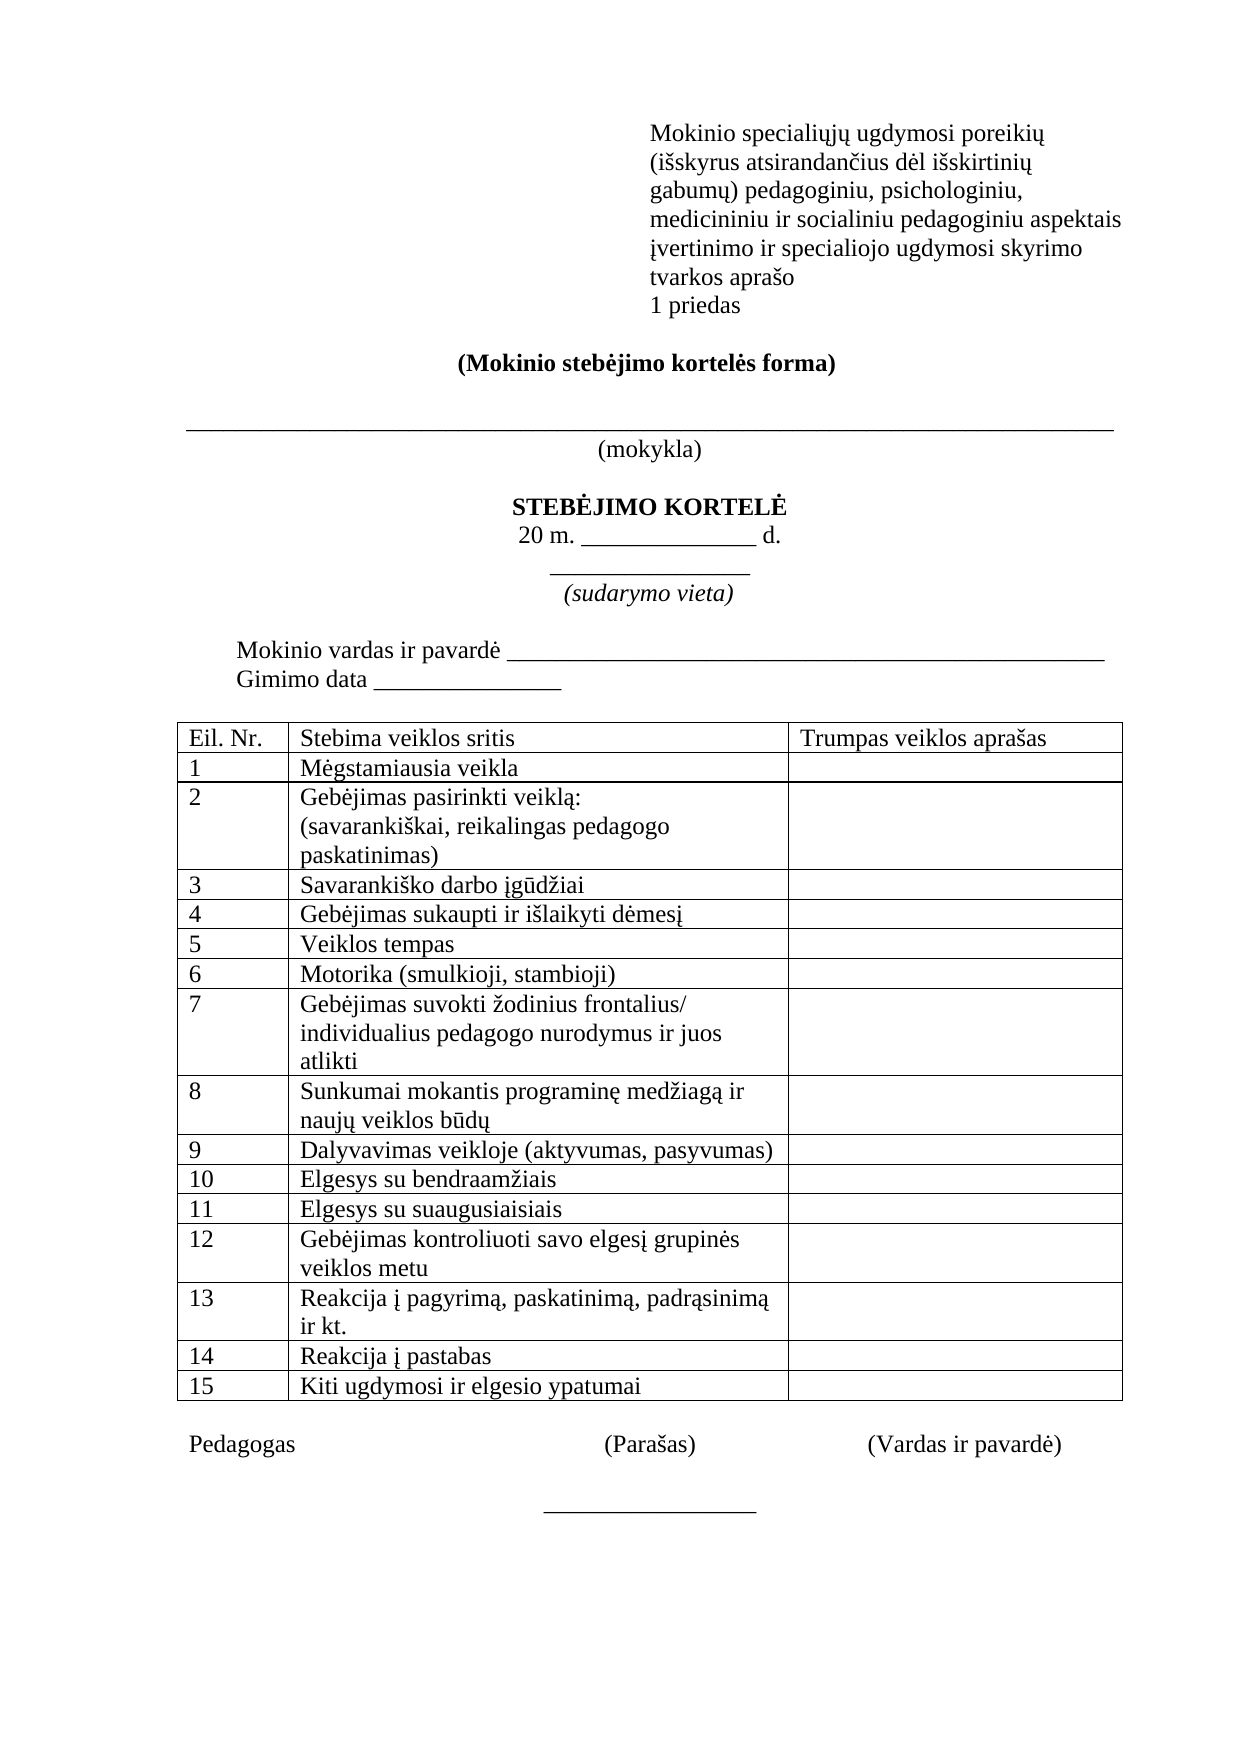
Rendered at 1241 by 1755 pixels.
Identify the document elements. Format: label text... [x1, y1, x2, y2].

table_cell 15 [178, 1371, 288, 1400]
table_header Pedagogas [177, 1430, 492, 1458]
table_cell [789, 929, 1122, 958]
table_cell [789, 1371, 1122, 1400]
table_cell Savarankiško darbo įgūdžiai [289, 870, 788, 898]
table_cell 14 [178, 1341, 288, 1370]
table_cell 7 [178, 989, 288, 1075]
table_cell [789, 1165, 1122, 1193]
table_cell Dalyvavimas veikloje (aktyvumas, pasyvumas) [289, 1135, 788, 1163]
text (sudarymo vieta) [177, 578, 1122, 607]
table_cell [789, 1135, 1122, 1163]
table_cell 4 [178, 900, 288, 928]
table_cell Elgesys su suaugusiaisiais [289, 1194, 788, 1223]
table_cell Kiti ugdymosi ir elgesio ypatumai [289, 1371, 788, 1400]
table_cell Mėgstamiausia veikla [289, 753, 788, 781]
text (išskyrus atsirandančius dėl išskirtinių [649, 147, 1122, 176]
text Mokinio specialiųjų ugdymosi poreikių [649, 118, 1122, 147]
table_cell 9 [178, 1135, 288, 1163]
text Gimimo data _______________ [177, 664, 1122, 693]
text STEBĖJIMO KORTELĖ [177, 492, 1122, 521]
table_cell 13 [178, 1283, 288, 1340]
table_cell Gebėjimas kontroliuoti savo elgesį grupinės veiklos metu [289, 1224, 788, 1282]
text _________________ [177, 1487, 1122, 1516]
table_cell 11 [178, 1194, 288, 1223]
table_cell [789, 1224, 1122, 1282]
text ________________ [177, 549, 1122, 578]
table_cell 1 [178, 753, 288, 781]
table_cell [789, 900, 1122, 928]
table_cell [789, 783, 1122, 869]
table_header Trumpas veiklos aprašas [789, 723, 1122, 752]
table_cell Reakcija į pagyrimą, paskatinimą, padrąsinimą ir kt. [289, 1283, 788, 1340]
table_header Eil. Nr. [178, 723, 288, 752]
table_header (Vardas ir pavardė) [807, 1430, 1122, 1458]
table_cell Gebėjimas sukaupti ir išlaikyti dėmesį [289, 900, 788, 928]
table_cell [789, 870, 1122, 898]
table_cell [789, 1341, 1122, 1370]
text 1 priedas [649, 291, 1122, 319]
table_cell 12 [178, 1224, 288, 1282]
table_cell [789, 959, 1122, 988]
table_cell Sunkumai mokantis programinę medžiagą ir naujų veiklos būdų [289, 1076, 788, 1134]
text _ [177, 406, 1122, 434]
table_cell 5 [178, 929, 288, 958]
text gabumų) pedagoginiu, psichologiniu, [649, 176, 1122, 204]
table_cell [789, 989, 1122, 1075]
table_cell [789, 1283, 1122, 1340]
table_cell Elgesys su bendraamžiais [289, 1165, 788, 1193]
table_header Stebima veiklos sritis [289, 723, 788, 752]
table_cell 6 [178, 959, 288, 988]
table_cell Gebėjimas suvokti žodinius frontalius/ individualius pedagogo nurodymus ir juos atlikti [289, 989, 788, 1075]
table_cell 8 [178, 1076, 288, 1134]
text Mokinio vardas ir pavardė [177, 636, 1122, 664]
table_cell [789, 1194, 1122, 1223]
table_cell Gebėjimas pasirinkti veiklą: (savarankiškai, reikalingas pedagogo paskatinimas) [289, 783, 788, 869]
text įvertinimo ir specialiojo ugdymosi skyrimo [649, 233, 1122, 262]
table_header (Parašas) [493, 1430, 807, 1458]
text 20 m. ______________ d. [177, 521, 1122, 549]
table_cell [789, 1076, 1122, 1134]
text (Mokinio stebėjimo kortelės forma) [177, 348, 1122, 377]
text (mokykla) [177, 434, 1122, 463]
text tvarkos aprašo [649, 262, 1122, 291]
table_cell 10 [178, 1165, 288, 1193]
text medicininiu ir socialiniu pedagoginiu aspektais [649, 204, 1122, 233]
table_cell Reakcija į pastabas [289, 1341, 788, 1370]
table_cell [789, 753, 1122, 781]
table_cell Motorika (smulkioji, stambioji) [289, 959, 788, 988]
table_cell Veiklos tempas [289, 929, 788, 958]
table_cell 3 [178, 870, 288, 898]
table_cell 2 [178, 783, 288, 869]
